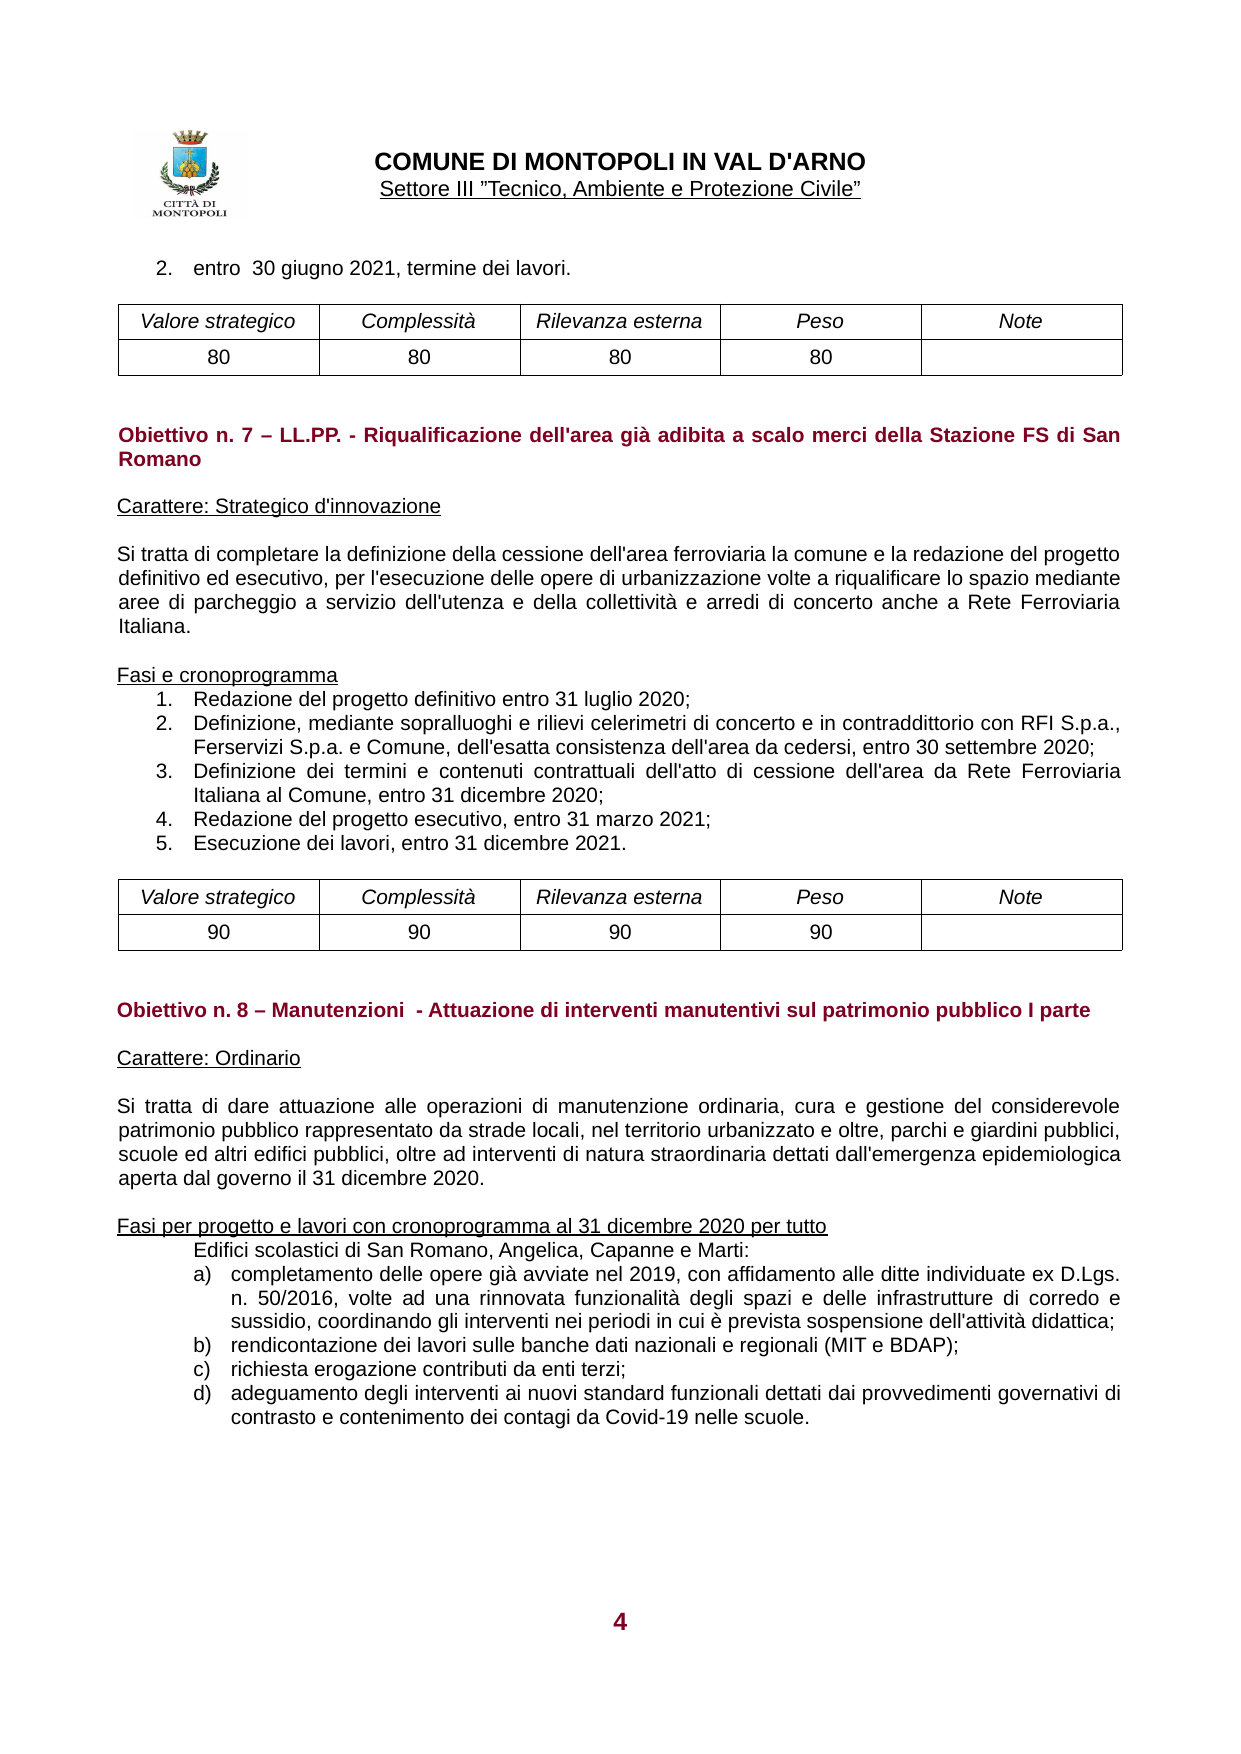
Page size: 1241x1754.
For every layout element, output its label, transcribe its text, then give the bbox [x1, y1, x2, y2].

table_header Complessità [320, 880, 520, 914]
text Obiettivo n. 8 – Manutenzioni - Attuazione di interventi manutentivi sul patrimonio pubblico I parte [117, 998, 1122, 1022]
table_header Valore strategico [119, 880, 319, 914]
list Esecuzione dei lavori, entro 31 dicembre 2021. [156, 831, 1122, 855]
text Si tratta di completare la definizione della cessione dell'area ferroviaria la comune e la redazione del progetto definitivo ed esecutivo, per l'esecuzione delle opere di urbanizzazione volte a riqualificare lo spazio mediante aree di parcheggio a servizio dell'utenza e della collettività e arredi di concerto anche a Rete Ferroviaria Italiana. [117, 542, 1122, 638]
table_cell 80 [320, 340, 520, 374]
text Obiettivo n. 7 – LL.PP. - Riqualificazione dell'area già adibita a scalo merci della Stazione FS di San Romano [117, 422, 1122, 470]
list rendicontazione dei lavori sulle banche dati nazionali e regionali (MIT e BDAP); [193, 1333, 1122, 1357]
table_header Note [922, 880, 1122, 914]
list Redazione del progetto esecutivo, entro 31 marzo 2021; [156, 807, 1122, 831]
list Edifici scolastici di San Romano, Angelica, Capanne e Marti: [156, 1237, 1122, 1261]
text Fasi per progetto e lavori con cronoprogramma al 31 dicembre 2020 per tutto [117, 1213, 1122, 1237]
table_cell 80 [521, 340, 720, 374]
list adeguamento degli interventi ai nuovi standard funzionali dettati dai provvedimenti governativi di contrasto e contenimento dei contagi da Covid-19 nelle scuole. [193, 1381, 1122, 1429]
table_cell [922, 340, 1122, 374]
table_header Complessità [320, 305, 520, 339]
list completamento delle opere già avviate nel 2019, con affidamento alle ditte individuate ex D.Lgs. n. 50/2016, volte ad una rinnovata funzionalità degli spazi e delle infrastrutture di corredo e sussidio, coordinando gli interventi nei periodi in cui è prevista sospensione dell'attività didattica; [193, 1261, 1122, 1333]
text Fasi e cronoprogramma [117, 663, 1122, 687]
text Carattere: Strategico d'innovazione [117, 494, 1122, 518]
picture [133, 130, 248, 219]
list Redazione del progetto definitivo entro 31 luglio 2020; [156, 687, 1122, 711]
table_cell 80 [119, 340, 319, 374]
table_cell [922, 915, 1122, 950]
table_cell 90 [721, 915, 921, 950]
table_cell 90 [119, 915, 319, 950]
table_header Rilevanza esterna [521, 880, 720, 914]
table_cell 80 [721, 340, 921, 374]
list richiesta erogazione contributi da enti terzi; [193, 1357, 1122, 1381]
list Definizione dei termini e contenuti contrattuali dell'atto di cessione dell'area da Rete Ferroviaria Italiana al Comune, entro 31 dicembre 2020; [156, 759, 1122, 807]
table_header Peso [721, 880, 921, 914]
table_header Valore strategico [119, 305, 319, 339]
text Carattere: Ordinario [117, 1046, 1122, 1070]
text Si tratta di dare attuazione alle operazioni di manutenzione ordinaria, cura e gestione del considerevole patrimonio pubblico rappresentato da strade locali, nel territorio urbanizzato e oltre, parchi e giardini pubblici, scuole ed altri edifici pubblici, oltre ad interventi di natura straordinaria dettati dall'emergenza epidemiologica aperta dal governo il 31 dicembre 2020. [117, 1094, 1122, 1189]
table_cell 90 [320, 915, 520, 950]
table_header Peso [721, 305, 921, 339]
table_header Rilevanza esterna [521, 305, 720, 339]
table_cell 90 [521, 915, 720, 950]
table_header Note [922, 305, 1122, 339]
list Definizione, mediante sopralluoghi e rilievi celerimetri di concerto e in contraddittorio con RFI S.p.a., Ferservizi S.p.a. e Comune, dell'esatta consistenza dell'area da cedersi, entro 30 settembre 2020; [156, 711, 1122, 759]
list entro 30 giugno 2021, termine dei lavori. [156, 256, 1122, 279]
